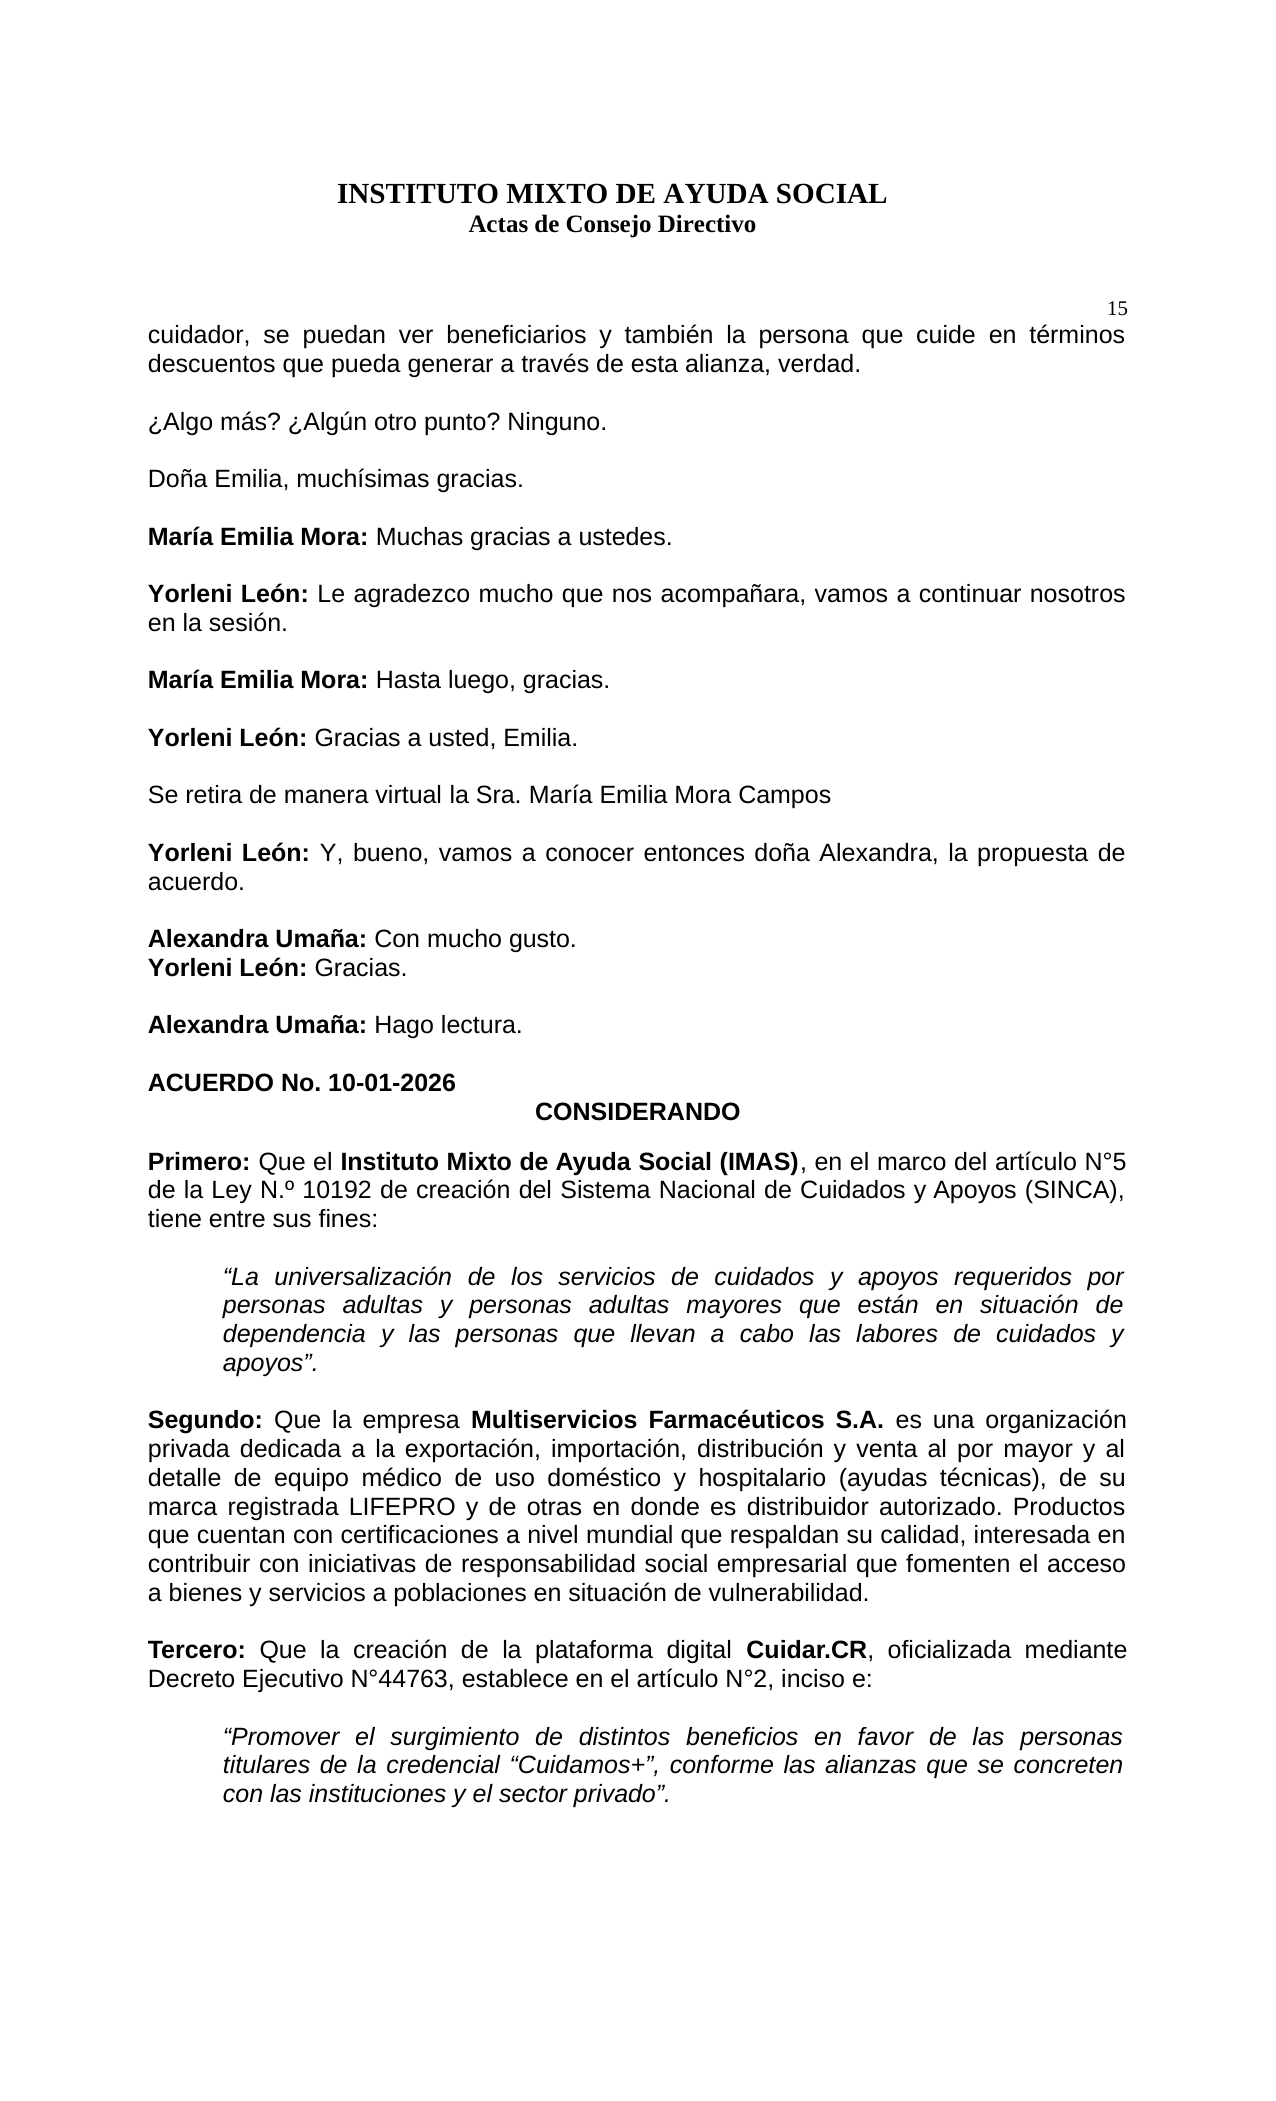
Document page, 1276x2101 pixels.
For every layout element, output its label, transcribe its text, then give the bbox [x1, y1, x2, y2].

text Doña Emilia, muchísimas gracias. [148, 464, 1127, 493]
text Se retira de manera virtual la Sra. María Emilia Mora Campos [148, 780, 1127, 809]
text ACUERDO No. 10-01-2026 [148, 1068, 1136, 1097]
text “La universalización de los servicios de cuidados y apoyos requeridos por personas adultas y personas adultas mayores que están en situación de dependencia y las personas que llevan a cabo las labores de cuidados y apoyos”. [223, 1262, 1127, 1377]
text Segundo: Que la empresa Multiservicios Farmacéuticos S.A. es una organización privada dedicada a la exportación, importación, distribución y venta al por mayor y al detalle de equipo médico de uso doméstico y hospitalario (ayudas técnicas), de su marca registrada LIFEPRO y de otras en donde es distribuidor autorizado. Productos que cuentan con certificaciones a nivel mundial que respaldan su calidad, interesada en contribuir con iniciativas de responsabilidad social empresarial que fomenten el acceso a bienes y servicios a poblaciones en situación de vulnerabilidad. [148, 1405, 1127, 1607]
text Yorleni León: Y, bueno, vamos a conocer entonces doña Alexandra, la propuesta de acuerdo. [148, 838, 1127, 895]
text Yorleni León: Le agradezco mucho que nos acompañara, vamos a continuar nosotros en la sesión. [148, 579, 1127, 637]
text cuidador, se puedan ver beneficiarios y también la persona que cuide en términos descuentos que pueda generar a través de esta alianza, verdad. [148, 320, 1127, 378]
text Alexandra Umaña: Con mucho gusto. [148, 924, 1127, 953]
text “Promover el surgimiento de distintos beneficios en favor de las personas titulares de la credencial “Cuidamos+”, conforme las alianzas que se concreten con las instituciones y el sector privado”. [223, 1722, 1127, 1808]
text ¿Algo más? ¿Algún otro punto? Ninguno. [148, 407, 1127, 435]
text Yorleni León: Gracias a usted, Emilia. [148, 694, 1127, 752]
text Tercero: Que la creación de la plataforma digital Cuidar.CR, oficializada mediante Decreto Ejecutivo N°44763, establece en el artículo N°2, inciso e: [148, 1635, 1127, 1693]
text Yorleni León: Gracias. [148, 953, 1127, 982]
text María Emilia Mora: Hasta luego, gracias. [148, 637, 1127, 694]
text Primero: Que el Instituto Mixto de Ayuda Social (IMAS), en el marco del artículo N°5 de la Ley N.º 10192 de creación del Sistema Nacional de Cuidados y Apoyos (SINCA), tiene entre sus fines: [148, 1147, 1127, 1233]
text CONSIDERANDO [148, 1097, 1127, 1125]
text Alexandra Umaña: Hago lectura. [148, 1010, 1127, 1039]
text María Emilia Mora: Muchas gracias a ustedes. [148, 522, 1127, 550]
